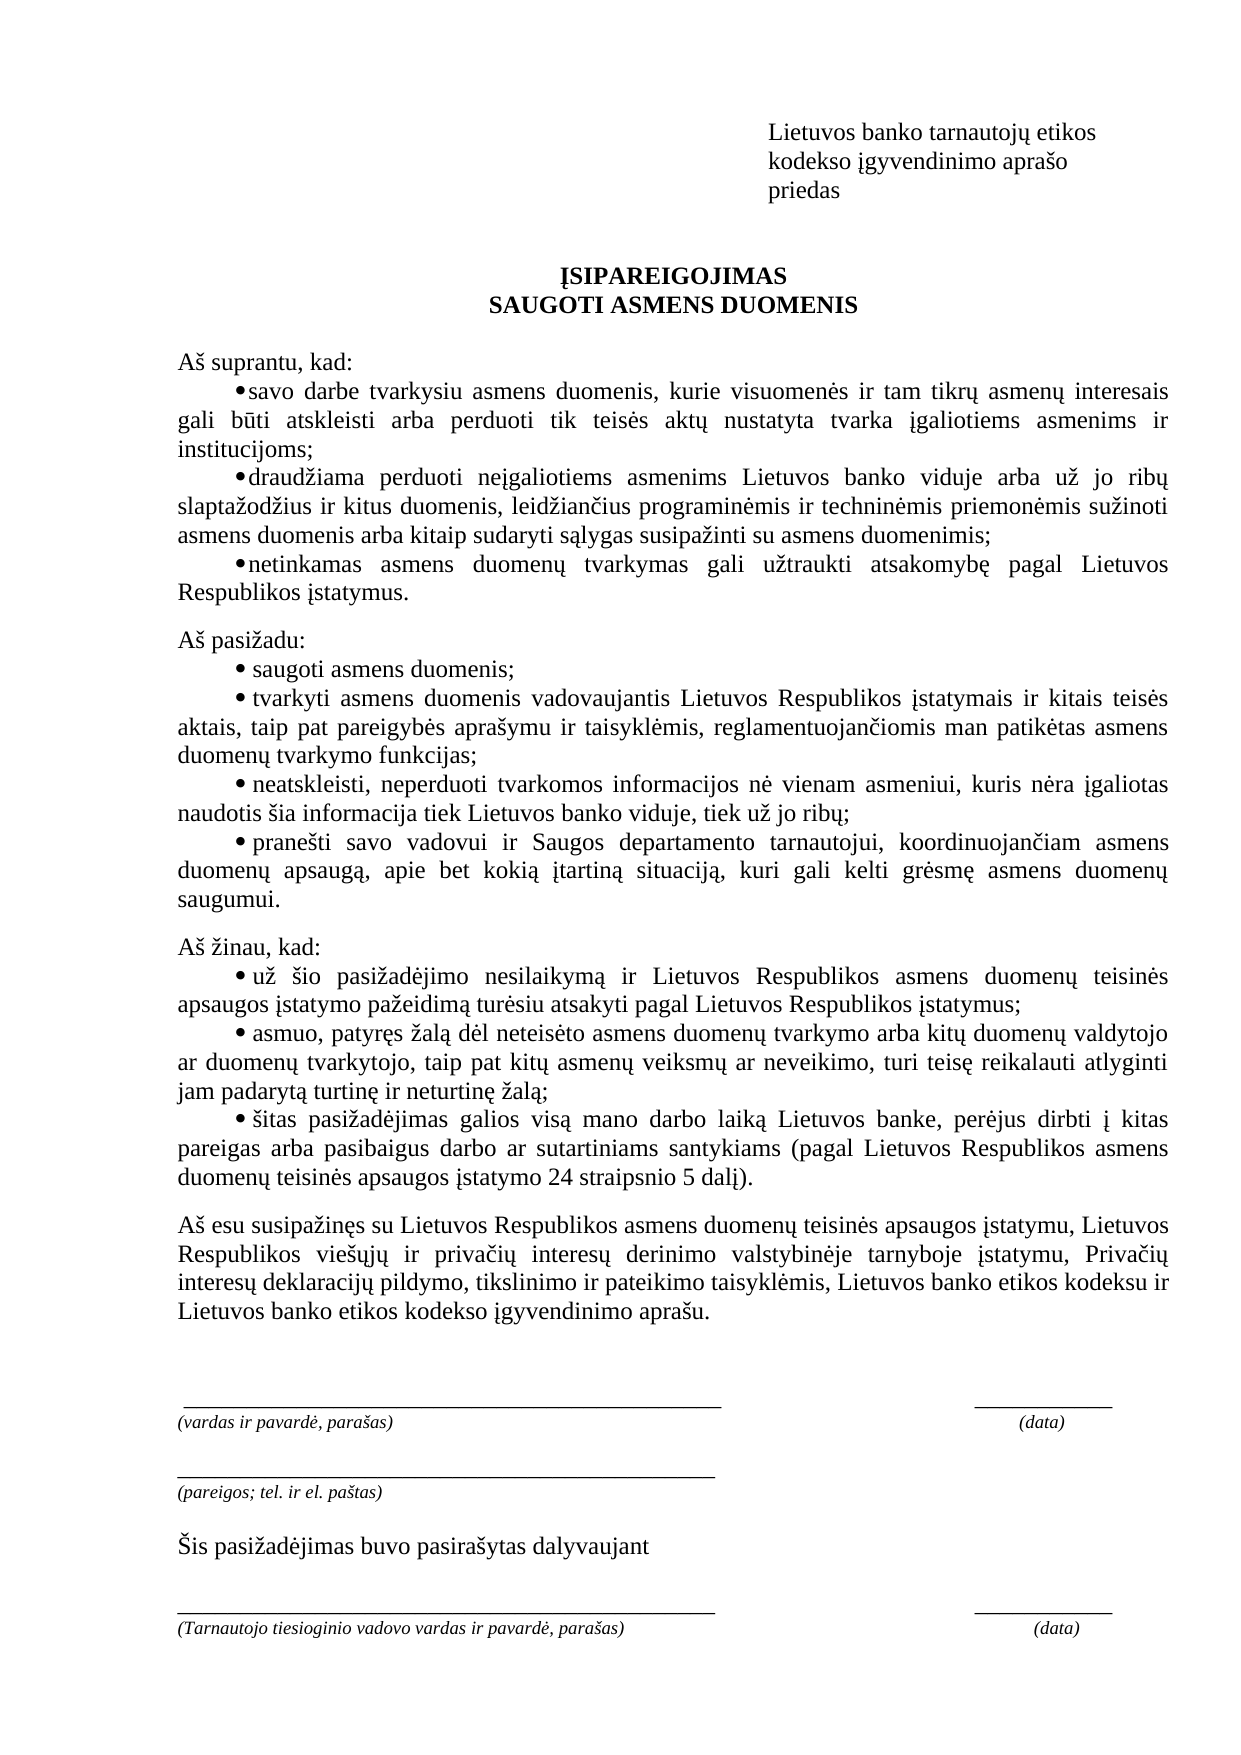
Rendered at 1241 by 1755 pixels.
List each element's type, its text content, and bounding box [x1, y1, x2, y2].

text  už šio pasižadėjimo nesilaikymą ir Lietuvos Respublikos asmens duomenų teisinės apsaugos įstatymo pažeidimą turėsiu atsakyti pagal Lietuvos Respublikos įstatymus; [177, 961, 1169, 1018]
text Aš žinau, kad: [177, 932, 1169, 961]
text  saugoti asmens duomenis; [177, 654, 1169, 683]
text  neatskleisti, neperduoti tvarkomos informacijos nė vienam asmeniui, kuris nėra įgaliotas naudotis šia informacija tiek Lietuvos banko viduje, tiek už jo ribų; [177, 769, 1169, 827]
text Aš suprantu, kad: [177, 347, 1169, 376]
text (pareigos; tel. ir el. paštas) [177, 1481, 1169, 1502]
text Lietuvos banko tarnautojų etikos [768, 117, 1169, 146]
text  pranešti savo vadovui ir Saugos departamento tarnautojui, koordinuojančiam asmens duomenų apsaugą, apie bet kokią įtartiną situaciją, kuri gali kelti grėsmę asmens duomenų saugumui. [177, 827, 1169, 913]
text  draudžiama perduoti neįgaliotiems asmenims Lietuvos banko viduje arba už jo ribų slaptažodžius ir kitus duomenis, leidžiančius programinėmis ir techninėmis priemonėmis sužinoti asmens duomenis arba kitaip sudaryti sąlygas susipažinti su asmens duomenimis; [177, 462, 1169, 549]
text  asmuo, patyręs žalą dėl neteisėto asmens duomenų tvarkymo arba kitų duomenų valdytojo ar duomenų tvarkytojo, taip pat kitų asmenų veiksmų ar neveikimo, turi teisę reikalauti atlyginti jam padarytą turtinę ir neturtinę žalą; [177, 1018, 1169, 1104]
text Šis pasižadėjimas buvo pasirašytas dalyvaujant [177, 1531, 1169, 1560]
text SAUGOTI ASMENS DUOMENIS [177, 290, 1169, 319]
text  tvarkyti asmens duomenis vadovaujantis Lietuvos Respublikos įstatymais ir kitais teisės aktais, taip pat pareigybės aprašymu ir taisyklėmis, reglamentuojančiomis man patikėtas asmens duomenų tvarkymo funkcijas; [177, 683, 1169, 769]
text  šitas pasižadėjimas galios visą mano darbo laiką Lietuvos banke, perėjus dirbti į kitas pareigas arba pasibaigus darbo ar sutartiniams santykiams (pagal Lietuvos Respublikos asmens duomenų teisinės apsaugos įstatymo 24 straipsnio 5 dalį). [177, 1104, 1169, 1191]
text kodekso įgyvendinimo aprašo [768, 146, 1169, 175]
text ___________________________________________ ___________ [177, 1382, 1169, 1411]
text ___________________________________________ [177, 1452, 1169, 1481]
text priedas [177, 175, 1169, 204]
text Aš pasižadu: [177, 625, 1169, 654]
text  savo darbe tvarkysiu asmens duomenis, kurie visuomenės ir tam tikrų asmenų interesais gali būti atskleisti arba perduoti tik teisės aktų nustatyta tvarka įgaliotiems asmenims ir institucijoms; [177, 376, 1169, 462]
text  netinkamas asmens duomenų tvarkymas gali užtraukti atsakomybę pagal Lietuvos Respublikos įstatymus. [177, 549, 1169, 606]
text Aš esu susipažinęs su Lietuvos Respublikos asmens duomenų teisinės apsaugos įstatymu, Lietuvos Respublikos viešųjų ir privačių interesų derinimo valstybinėje tarnyboje įstatymu, Privačių interesų deklaracijų pildymo, tikslinimo ir pateikimo taisyklėmis, Lietuvos banko etikos kodeksu ir Lietuvos banko etikos kodekso įgyvendinimo aprašu. [177, 1210, 1169, 1325]
text ___________________________________________ ___________ [177, 1588, 1169, 1617]
text (vardas ir pavardė, parašas) (data) [177, 1411, 1169, 1433]
text (Tarnautojo tiesioginio vadovo vardas ir pavardė, parašas) (data) [177, 1617, 1169, 1639]
text ĮSIPAREIGOJIMAS [177, 261, 1169, 290]
